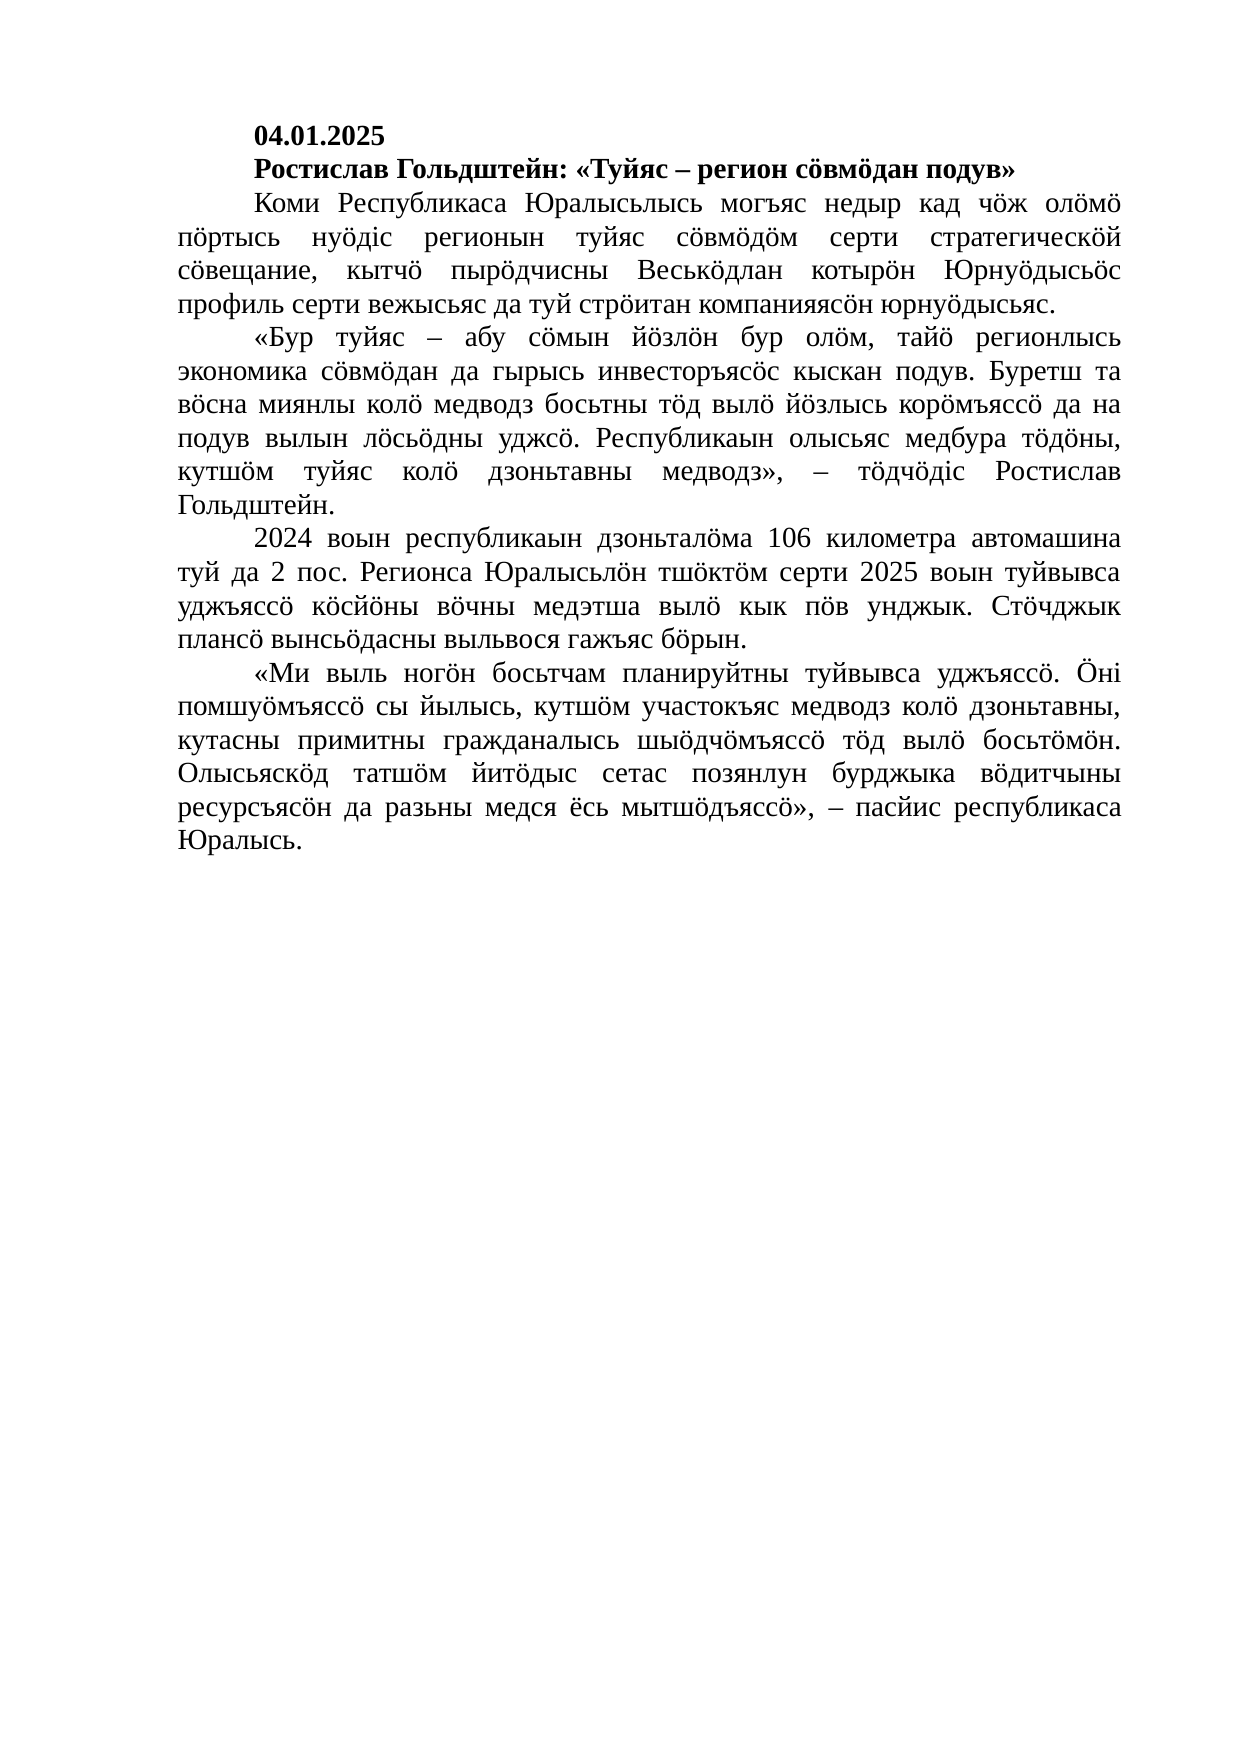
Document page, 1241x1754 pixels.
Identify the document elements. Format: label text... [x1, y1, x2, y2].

text «Ми выль ногӧн босьтчам планируйтны туйвывса уджъяссӧ. Ӧні помшуӧмъяссӧ сы йылысь, кутшӧм участокъяс медводз колӧ дзоньтавны, кутасны примитны гражданалысь шыӧдчӧмъяссӧ тӧд вылӧ босьтӧмӧн. Олысьяскӧд татшӧм йитӧдыс сетас позянлун бурджыка вӧдитчыны ресурсъясӧн да разьны медся ёсь мытшӧдъяссӧ», – пасйис республикаса Юралысь. [177, 655, 1122, 856]
text Коми Республикаса Юралысьлысь могъяс недыр кад чӧж олӧмӧ пӧртысь нуӧдіс регионын туйяс сӧвмӧдӧм серти стратегическӧй сӧвещание, кытчӧ пырӧдчисны Веськӧдлан котырӧн Юрнуӧдысьӧс профиль серти вежысьяс да туй стрӧитан компанияясӧн юрнуӧдысьяс. [177, 185, 1122, 319]
text 04.01.2025 [177, 118, 1122, 152]
text 2024 воын республикаын дзоньталӧма 106 километра автомашина туй да 2 пос. Регионса Юралысьлӧн тшӧктӧм серти 2025 воын туйвывса уджъяссӧ кӧсйӧны вӧчны медэтша вылӧ кык пӧв унджык. Стӧчджык плансӧ вынсьӧдасны выльвося гажъяс бӧрын. [177, 521, 1122, 655]
text «Бур туйяс – абу сӧмын йӧзлӧн бур олӧм, тайӧ регионлысь экономика сӧвмӧдан да гырысь инвесторъясӧс кыскан подув. Буретш та вӧсна миянлы колӧ медводз босьтны тӧд вылӧ йӧзлысь корӧмъяссӧ да на подув вылын лӧсьӧдны уджсӧ. Республикаын олысьяс медбура тӧдӧны, кутшӧм туйяс колӧ дзоньтавны медводз», – тӧдчӧдіс Ростислав Гольдштейн. [177, 319, 1122, 521]
text Ростислав Гольдштейн: «Туйяс – регион сӧвмӧдан подув» [177, 152, 1122, 185]
